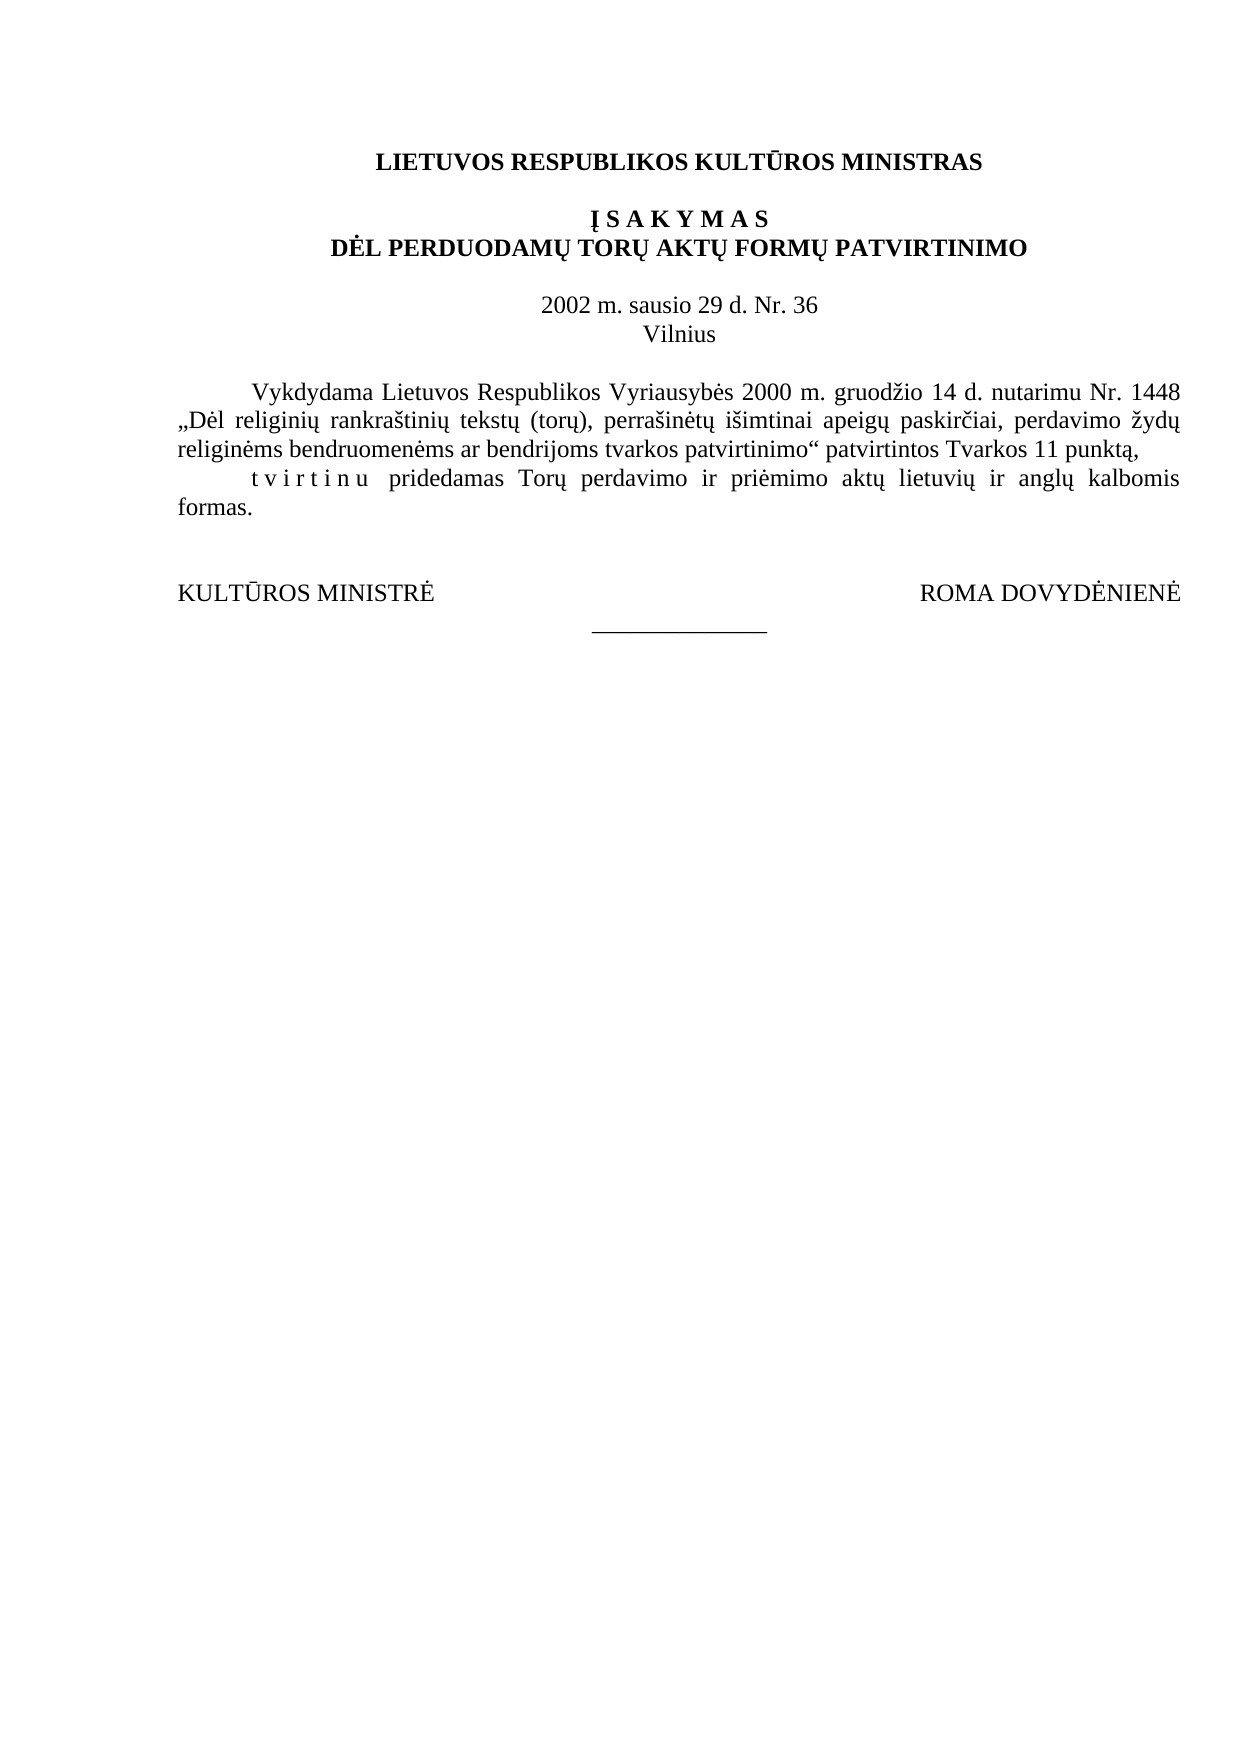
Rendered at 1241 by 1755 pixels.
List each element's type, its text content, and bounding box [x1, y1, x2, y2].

text DĖL PERDUODAMŲ TORŲ AKTŲ FORMŲ PATVIRTINIMO [177, 233, 1181, 262]
text KULTŪROS MINISTRĖ ROMA DOVYDĖNIENĖ [177, 578, 1181, 607]
text tvirtinu pridedamas Torų perdavimo ir priėmimo aktų lietuvių ir anglų kalbomis formas. [177, 463, 1181, 521]
text LIETUVOS RESPUBLIKOS KULTŪROS MINISTRAS [177, 147, 1181, 176]
text ______________ [177, 607, 1181, 636]
text Vilnius [177, 319, 1181, 348]
text Vykdydama Lietuvos Respublikos Vyriausybės 2000 m. gruodžio 14 d. nutarimu Nr. 1448 „Dėl religinių rankraštinių tekstų (torų), perrašinėtų išimtinai apeigų paskirčiai, perdavimo žydų religinėms bendruomenėms ar bendrijoms tvarkos patvirtinimo“ patvirtintos Tvarkos 11 punktą, [177, 377, 1181, 463]
text 2002 m. sausio 29 d. Nr. 36 [177, 291, 1181, 319]
text Į S A K Y M A S [177, 204, 1181, 233]
